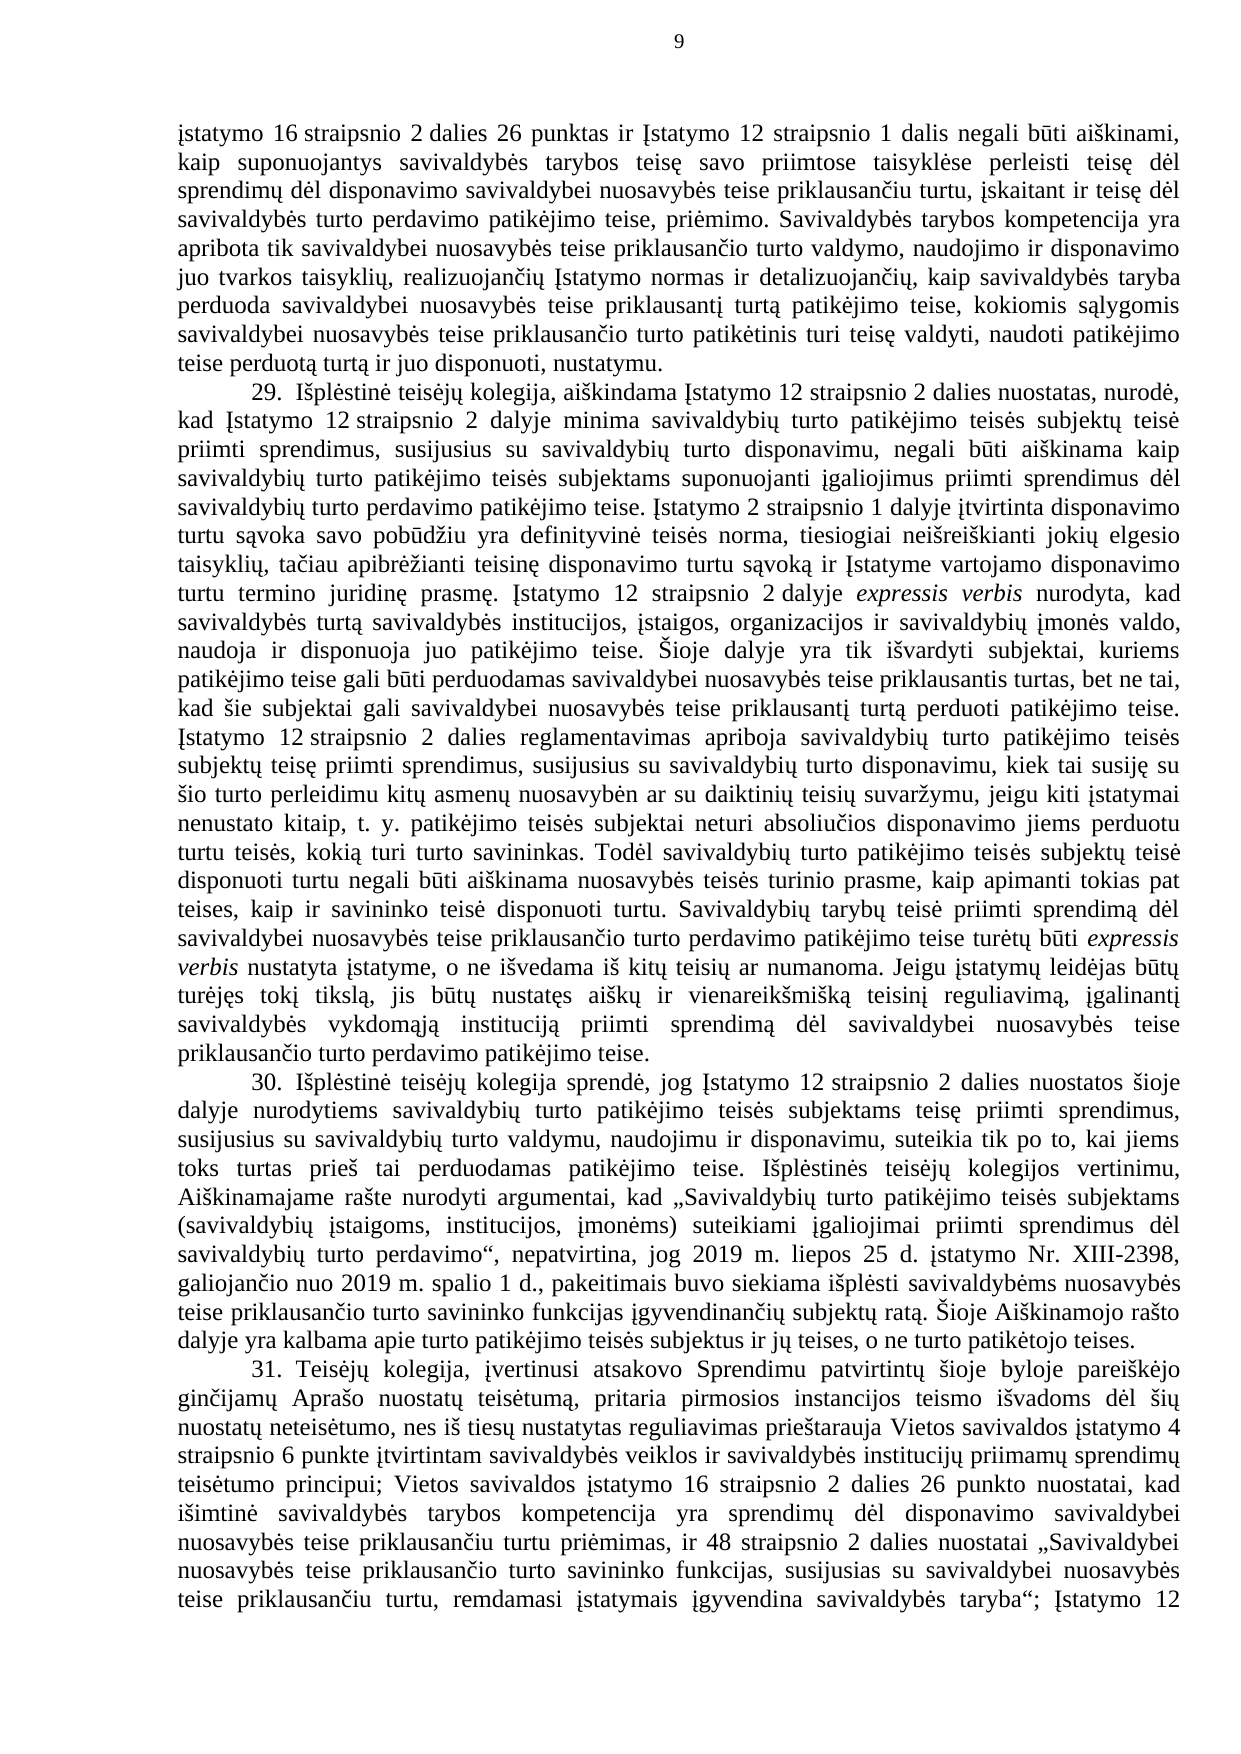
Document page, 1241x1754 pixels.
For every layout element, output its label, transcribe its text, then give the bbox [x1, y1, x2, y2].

text 29. Išplėstinė teisėjų kolegija, aiškindama Įstatymo 12 straipsnio 2 dalies nuostatas, nurodė, kad Įstatymo 12 straipsnio 2 dalyje minima savivaldybių turto patikėjimo teisės subjektų teisė priimti sprendimus, susijusius su savivaldybių turto disponavimu, negali būti aiškinama kaip savivaldybių turto patikėjimo teisės subjektams suponuojanti įgaliojimus priimti sprendimus dėl savivaldybių turto perdavimo patikėjimo teise. Įstatymo 2 straipsnio 1 dalyje įtvirtinta disponavimo turtu sąvoka savo pobūdžiu yra definityvinė teisės norma, tiesiogiai neišreiškianti jokių elgesio taisyklių, tačiau apibrėžianti teisinę disponavimo turtu sąvoką ir Įstatyme vartojamo disponavimo turtu termino juridinę prasmę. Įstatymo 12 straipsnio 2 dalyje expressis verbis nurodyta, kad savivaldybės turtą savivaldybės institucijos, įstaigos, organizacijos ir savivaldybių įmonės valdo, naudoja ir disponuoja juo patikėjimo teise. Šioje dalyje yra tik išvardyti subjektai, kuriems patikėjimo teise gali būti perduodamas savivaldybei nuosavybės teise priklausantis turtas, bet ne tai, kad šie subjektai gali savivaldybei nuosavybės teise priklausantį turtą perduoti patikėjimo teise. Įstatymo 12 straipsnio 2 dalies reglamentavimas apriboja savivaldybių turto patikėjimo teisės subjektų teisę priimti sprendimus, susijusius su savivaldybių turto disponavimu, kiek tai susiję su šio turto perleidimu kitų asmenų nuosavybėn ar su daiktinių teisių suvaržymu, jeigu kiti įstatymai nenustato kitaip, t. y. patikėjimo teisės subjektai neturi absoliučios disponavimo jiems perduotu turtu teisės, kokią turi turto savininkas. Todėl savivaldybių turto patikėjimo teisės subjektų teisė disponuoti turtu negali būti aiškinama nuosavybės teisės turinio prasme, kaip apimanti tokias pat teises, kaip ir savininko teisė disponuoti turtu. Savivaldybių tarybų teisė priimti sprendimą dėl savivaldybei nuosavybės teise priklausančio turto perdavimo patikėjimo teise turėtų būti expressis verbis nustatyta įstatyme, o ne išvedama iš kitų teisių ar numanoma. Jeigu įstatymų leidėjas būtų turėjęs tokį tikslą, jis būtų nustatęs aiškų ir vienareikšmišką teisinį reguliavimą, įgalinantį savivaldybės vykdomąją instituciją priimti sprendimą dėl savivaldybei nuosavybės teise priklausančio turto perdavimo patikėjimo teise. [177, 377, 1181, 1067]
text 30. Išplėstinė teisėjų kolegija sprendė, jog Įstatymo 12 straipsnio 2 dalies nuostatos šioje dalyje nurodytiems savivaldybių turto patikėjimo teisės subjektams teisę priimti sprendimus, susijusius su savivaldybių turto valdymu, naudojimu ir disponavimu, suteikia tik po to, kai jiems toks turtas prieš tai perduodamas patikėjimo teise. Išplėstinės teisėjų kolegijos vertinimu, Aiškinamajame rašte nurodyti argumentai, kad „Savivaldybių turto patikėjimo teisės subjektams (savivaldybių įstaigoms, institucijos, įmonėms) suteikiami įgaliojimai priimti sprendimus dėl savivaldybių turto perdavimo“, nepatvirtina, jog 2019 m. liepos 25 d. įstatymo Nr. XIII-2398, galiojančio nuo 2019 m. spalio 1 d., pakeitimais buvo siekiama išplėsti savivaldybėms nuosavybės teise priklausančio turto savininko funkcijas įgyvendinančių subjektų ratą. Šioje Aiškinamojo rašto dalyje yra kalbama apie turto patikėjimo teisės subjektus ir jų teises, o ne turto patikėtojo teises. [177, 1067, 1181, 1354]
text 31. Teisėjų kolegija, įvertinusi atsakovo Sprendimu patvirtintų šioje byloje pareiškėjo ginčijamų Aprašo nuostatų teisėtumą, pritaria pirmosios instancijos teismo išvadoms dėl šių nuostatų neteisėtumo, nes iš tiesų nustatytas reguliavimas prieštarauja Vietos savivaldos įstatymo 4 straipsnio 6 punkte įtvirtintam savivaldybės veiklos ir savivaldybės institucijų priimamų sprendimų teisėtumo principui; Vietos savivaldos įstatymo 16 straipsnio 2 dalies 26 punkto nuostatai, kad išimtinė savivaldybės tarybos kompetencija yra sprendimų dėl disponavimo savivaldybei nuosavybės teise priklausančiu turtu priėmimas, ir 48 straipsnio 2 dalies nuostatai „Savivaldybei nuosavybės teise priklausančio turto savininko funkcijas, susijusias su savivaldybei nuosavybės teise priklausančiu turtu, remdamasi įstatymais įgyvendina savivaldybės taryba“; Įstatymo 12 [177, 1354, 1181, 1613]
text įstatymo 16 straipsnio 2 dalies 26 punktas ir Įstatymo 12 straipsnio 1 dalis negali būti aiškinami, kaip suponuojantys savivaldybės tarybos teisę savo priimtose taisyklėse perleisti teisę dėl sprendimų dėl disponavimo savivaldybei nuosavybės teise priklausančiu turtu, įskaitant ir teisę dėl savivaldybės turto perdavimo patikėjimo teise, priėmimo. Savivaldybės tarybos kompetencija yra apribota tik savivaldybei nuosavybės teise priklausančio turto valdymo, naudojimo ir disponavimo juo tvarkos taisyklių, realizuojančių Įstatymo normas ir detalizuojančių, kaip savivaldybės taryba perduoda savivaldybei nuosavybės teise priklausantį turtą patikėjimo teise, kokiomis sąlygomis savivaldybei nuosavybės teise priklausančio turto patikėtinis turi teisę valdyti, naudoti patikėjimo teise perduotą turtą ir juo disponuoti, nustatymu. [177, 118, 1181, 377]
